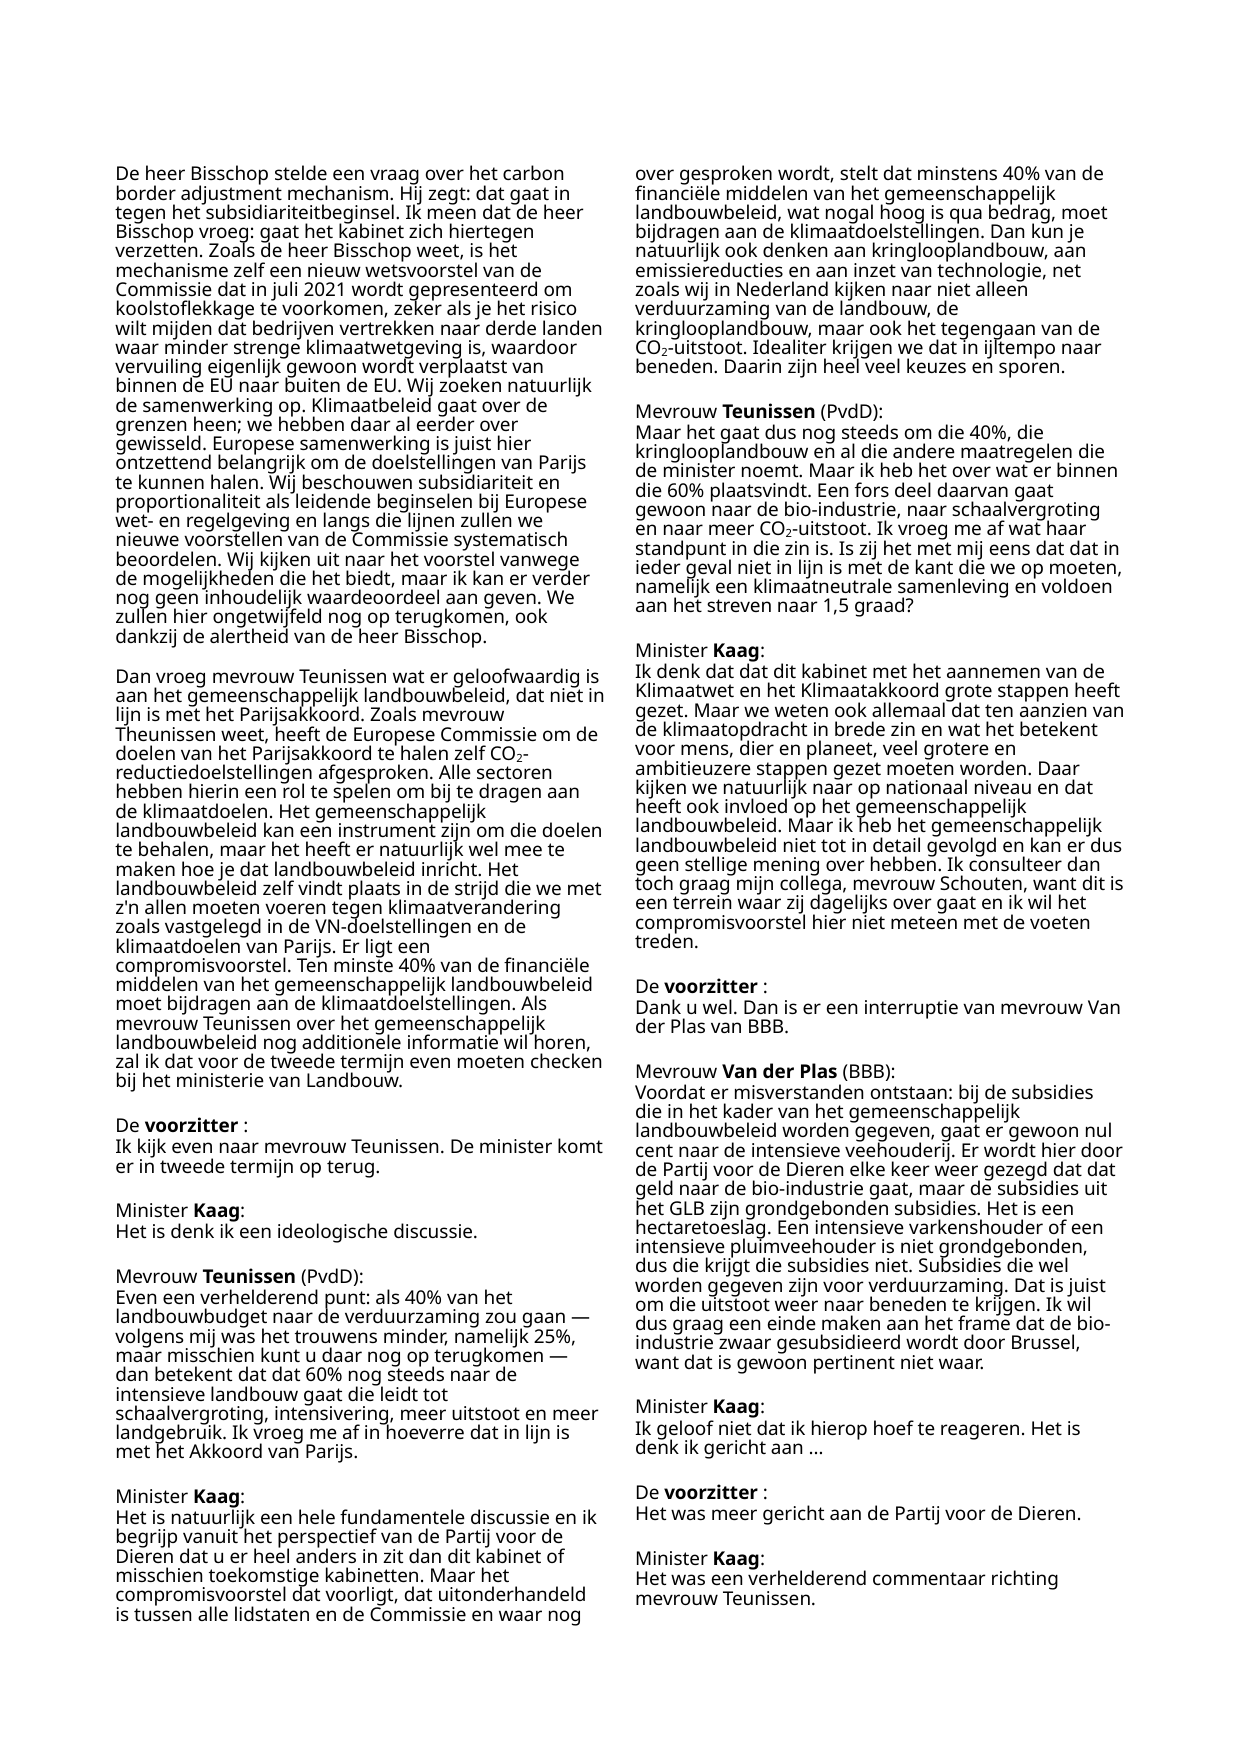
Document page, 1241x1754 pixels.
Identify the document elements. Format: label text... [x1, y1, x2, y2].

text Ik denk dat dat dit kabinet met het aannemen van de Klimaatwet en het Klimaatakkoord grote stappen heeft gezet. Maar we weten ook allemaal dat ten aanzien van de klimaatopdracht in brede zin en wat het betekent voor mens, dier en planeet, veel grotere en ambitieuzere stappen gezet moeten worden. Daar kijken we natuurlijk naar op nationaal niveau en dat heeft ook invloed op het gemeenschappelijk landbouwbeleid. Maar ik heb het gemeenschappelijk landbouwbeleid niet tot in detail gevolgd en kan er dus geen stellige mening over hebben. Ik consulteer dan toch graag mijn collega, mevrouw Schouten, want dit is een terrein waar zij dagelijks over gaat en ik wil het compromisvoorstel hier niet meteen met de voeten treden. [635, 663, 1125, 952]
text Het was een verhelderend commentaar richting mevrouw Teunissen. [635, 1570, 1125, 1609]
text Het is natuurlijk een hele fundamentele discussie en ik begrijp vanuit het perspectief van de Partij voor de Dieren dat u er heel anders in zit dan dit kabinet of misschien toekomstige kabinetten. Maar het compromisvoorstel dat voorligt, dat uitonderhandeld is tussen alle lidstaten en de Commissie en waar nog [115, 1509, 605, 1625]
text Dan vroeg mevrouw Teunissen wat er geloofwaardig is aan het gemeenschappelijk landbouwbeleid, dat niet in lijn is met het Parijsakkoord. Zoals mevrouw Theunissen weet, heeft de Europese Commissie om de doelen van het Parijsakkoord te halen zelf CO2-reductiedoelstellingen afgesproken. Alle sectoren hebben hierin een rol te spelen om bij te dragen aan de klimaatdoelen. Het gemeenschappelijk landbouwbeleid kan een instrument zijn om die doelen te behalen, maar het heeft er natuurlijk wel mee te maken hoe je dat landbouwbeleid inricht. Het landbouwbeleid zelf vindt plaats in de strijd die we met z'n allen moeten voeren tegen klimaatverandering zoals vastgelegd in de VN-doelstellingen en de klimaatdoelen van Parijs. Er ligt een compromisvoorstel. Ten minste 40% van de financiële middelen van het gemeenschappelijk landbouwbeleid moet bijdragen aan de klimaatdoelstellingen. Als mevrouw Teunissen over het gemeenschappelijk landbouwbeleid nog additionele informatie wil horen, zal ik dat voor de tweede termijn even moeten checken bij het ministerie van Landbouw. [115, 668, 605, 1092]
text Mevrouw Teunissen (PvdD): [115, 1263, 605, 1289]
text Het is denk ik een ideologische discussie. [115, 1223, 605, 1243]
text Minister Kaag: [635, 637, 1125, 663]
text Ik geloof niet dat ik hierop hoef te reageren. Het is denk ik gericht aan … [635, 1419, 1125, 1458]
text Maar het gaat dus nog steeds om die 40%, die kringlooplandbouw en al die andere maatregelen die de minister noemt. Maar ik heb het over wat er binnen die 60% plaatsvindt. Een fors deel daarvan gaat gewoon naar de bio-industrie, naar schaalvergroting en naar meer CO2-uitstoot. Ik vroeg me af wat haar standpunt in die zin is. Is zij het met mij eens dat dat in ieder geval niet in lijn is met de kant die we op moeten, namelijk een klimaatneutrale samenleving en voldoen aan het streven naar 1,5 graad? [635, 424, 1125, 617]
text Minister Kaag: [635, 1394, 1125, 1419]
text Voordat er misverstanden ontstaan: bij de subsidies die in het kader van het gemeenschappelijk landbouwbeleid worden gegeven, gaat er gewoon nul cent naar de intensieve veehouderij. Er wordt hier door de Partij voor de Dieren elke keer weer gezegd dat dat geld naar de bio-industrie gaat, maar de subsidies uit het GLB zijn grondgebonden subsidies. Het is een hectaretoeslag. Een intensieve varkenshouder of een intensieve pluimveehouder is niet grondgebonden, dus die krijgt die subsidies niet. Subsidies die wel worden gegeven zijn voor verduurzaming. Dat is juist om die uitstoot weer naar beneden te krijgen. Ik wil dus graag een einde maken aan het frame dat de bio-industrie zwaar gesubsidieerd wordt door Brussel, want dat is gewoon pertinent niet waar. [635, 1084, 1125, 1373]
text De voorzitter : [115, 1113, 605, 1138]
text Mevrouw Teunissen (PvdD): [635, 398, 1125, 424]
text Minister Kaag: [115, 1198, 605, 1223]
text Het was meer gericht aan de Partij voor de Dieren. [635, 1504, 1125, 1524]
text De heer Bisschop stelde een vraag over het carbon border adjustment mechanism. Hij zegt: dat gaat in tegen het subsidiariteitbeginsel. Ik meen dat de heer Bisschop vroeg: gaat het kabinet zich hiertegen verzetten. Zoals de heer Bisschop weet, is het mechanisme zelf een nieuw wetsvoorstel van de Commissie dat in juli 2021 wordt gepresenteerd om koolstoflekkage te voorkomen, zeker als je het risico wilt mijden dat bedrijven vertrekken naar derde landen waar minder strenge klimaatwetgeving is, waardoor vervuiling eigenlijk gewoon wordt verplaatst van binnen de EU naar buiten de EU. Wij zoeken natuurlijk de samenwerking op. Klimaatbeleid gaat over de grenzen heen; we hebben daar al eerder over gewisseld. Europese samenwerking is juist hier ontzettend belangrijk om de doelstellingen van Parijs te kunnen halen. Wij beschouwen subsidiariteit en proportionaliteit als leidende beginselen bij Europese wet- en regelgeving en langs die lijnen zullen we nieuwe voorstellen van de Commissie systematisch beoordelen. Wij kijken uit naar het voorstel vanwege de mogelijkheden die het biedt, maar ik kan er verder nog geen inhoudelijk waardeoordeel aan geven. We zullen hier ongetwijfeld nog op terugkomen, ook dankzij de alertheid van de heer Bisschop. [115, 165, 605, 647]
text De voorzitter : [635, 973, 1125, 999]
text Mevrouw Van der Plas (BBB): [635, 1058, 1125, 1084]
text Even een verhelderend punt: als 40% van het landbouwbudget naar de verduurzaming zou gaan — volgens mij was het trouwens minder, namelijk 25%, maar misschien kunt u daar nog op terugkomen — dan betekent dat dat 60% nog steeds naar de intensieve landbouw gaat die leidt tot schaalvergroting, intensivering, meer uitstoot en meer landgebruik. Ik vroeg me af in hoeverre dat in lijn is met het Akkoord van Parijs. [115, 1289, 605, 1463]
text Ik kijk even naar mevrouw Teunissen. De minister komt er in tweede termijn op terug. [115, 1138, 605, 1177]
text Minister Kaag: [635, 1545, 1125, 1570]
text Dank u wel. Dan is er een interruptie van mevrouw Van der Plas van BBB. [635, 999, 1125, 1037]
text over gesproken wordt, stelt dat minstens 40% van de financiële middelen van het gemeenschappelijk landbouwbeleid, wat nogal hoog is qua bedrag, moet bijdragen aan de klimaatdoelstellingen. Dan kun je natuurlijk ook denken aan kringlooplandbouw, aan emissiereducties en aan inzet van technologie, net zoals wij in Nederland kijken naar niet alleen verduurzaming van de landbouw, de kringlooplandbouw, maar ook het tegengaan van de CO2-uitstoot. Idealiter krijgen we dat in ijltempo naar beneden. Daarin zijn heel veel keuzes en sporen. [635, 165, 1125, 377]
text De voorzitter : [635, 1479, 1125, 1504]
text Minister Kaag: [115, 1483, 605, 1509]
